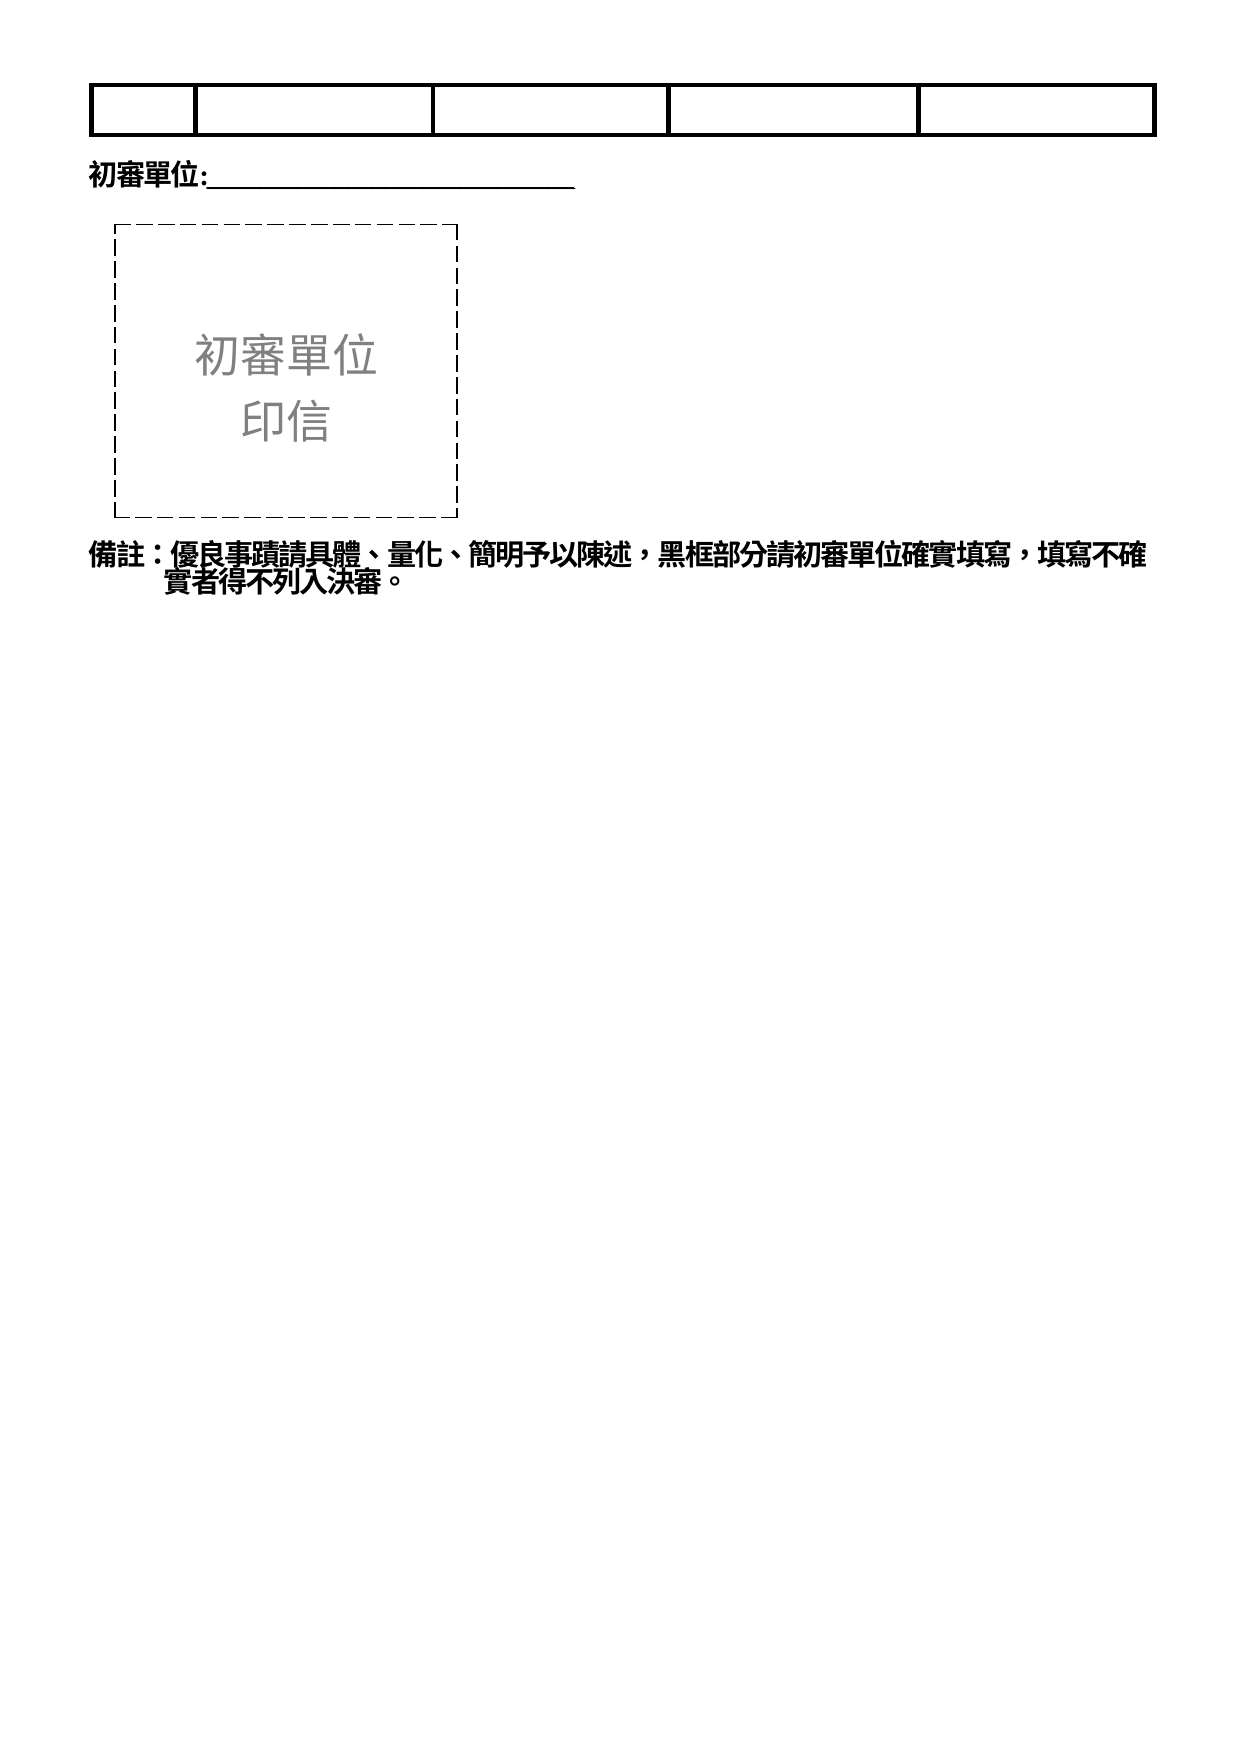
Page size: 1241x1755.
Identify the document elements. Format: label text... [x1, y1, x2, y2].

table_cell [435, 87, 666, 132]
text 初審單位 [131, 319, 441, 385]
table_cell [671, 87, 916, 132]
text 初審單位:_____________________________ [89, 164, 1152, 191]
text 印信 [131, 385, 441, 452]
table_cell [921, 87, 1152, 132]
table_cell [94, 87, 193, 132]
table_cell [198, 87, 431, 132]
text 備註：優良事蹟請具體、量化、簡明予以陳述，黑框部分請初審單位確實填寫，填寫不確實者得不列入決審。 [89, 543, 1152, 597]
